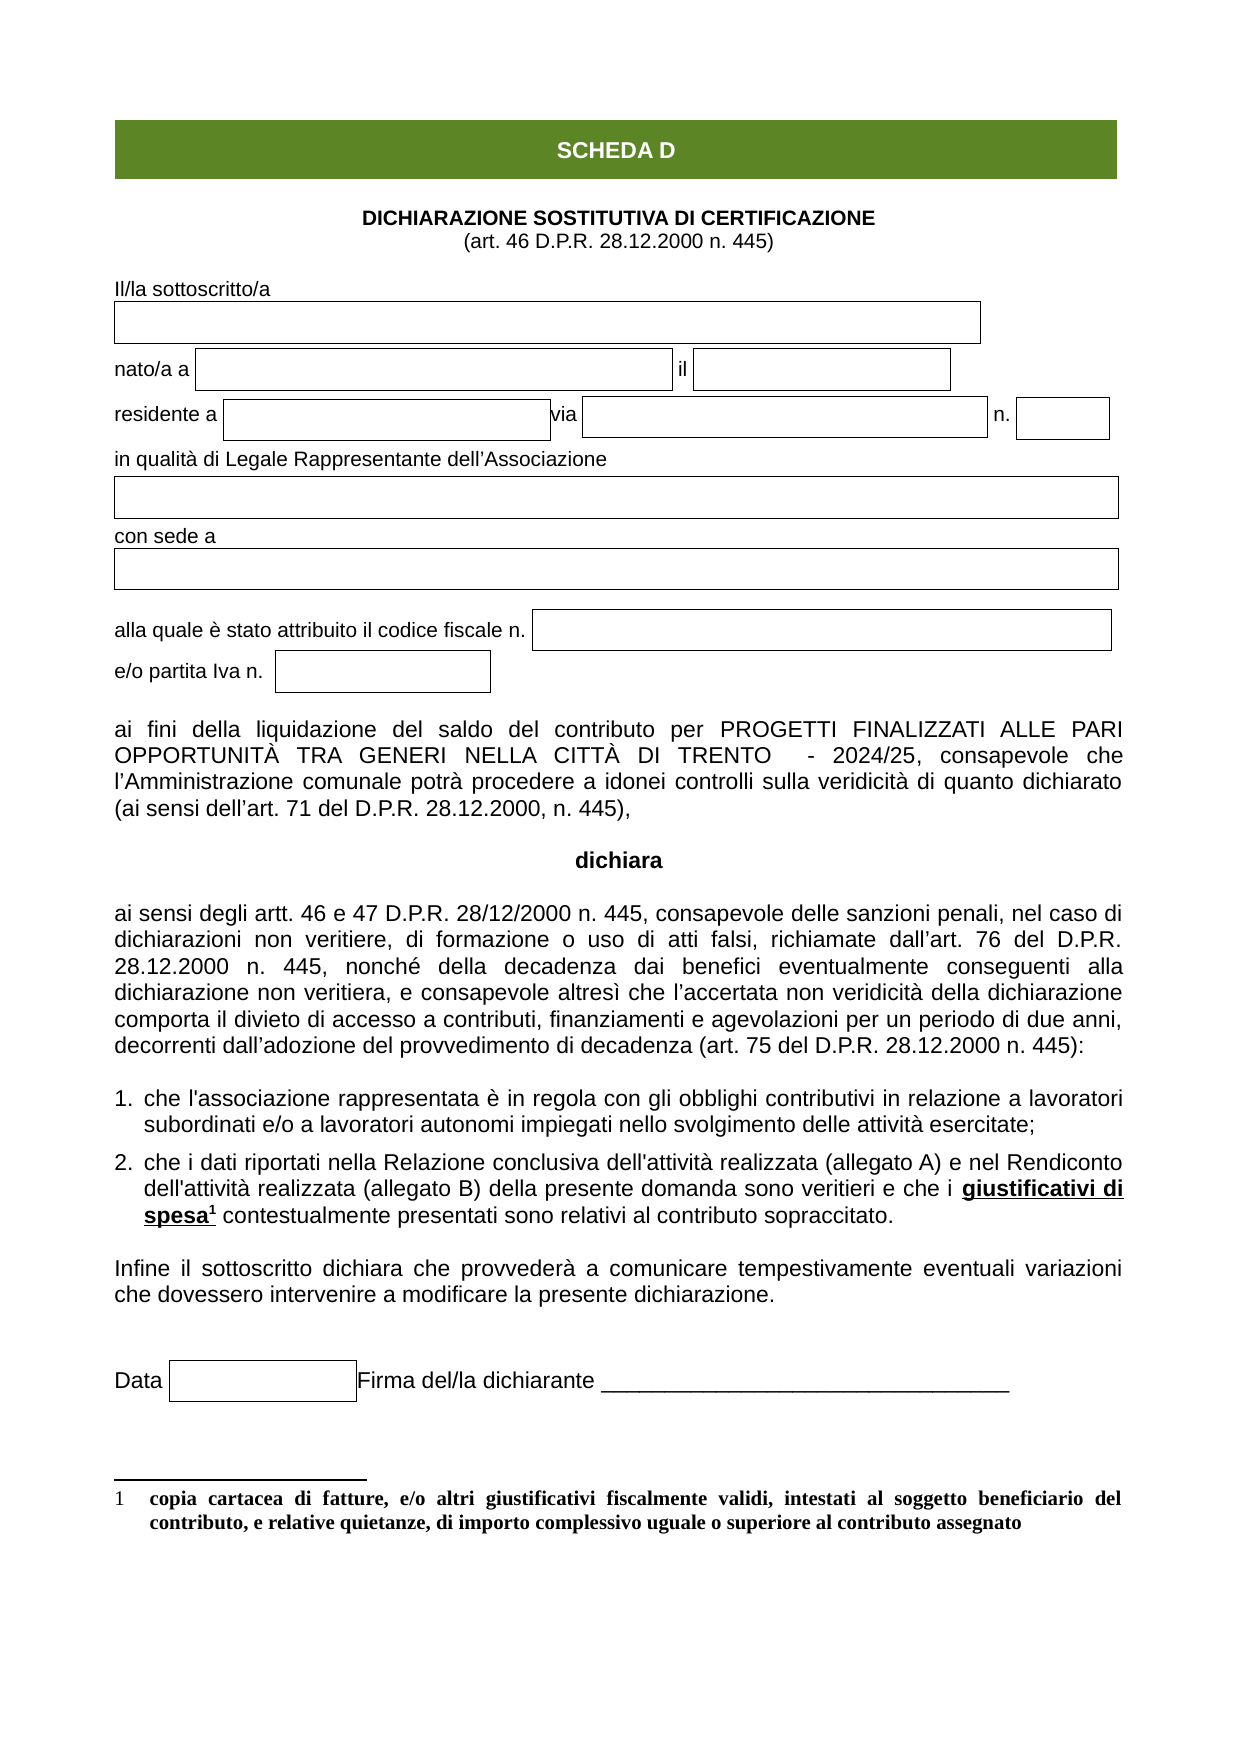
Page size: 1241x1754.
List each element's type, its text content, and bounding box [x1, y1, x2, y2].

text il [673, 348, 693, 390]
text in qualità di Legale Rappresentante dell’Associazione [114, 446, 1123, 470]
text (art. 46 D.P.R. 28.12.2000 n. 445) [114, 229, 1123, 253]
text [491, 650, 1123, 692]
text Il/la sottoscritto/a [114, 277, 1123, 343]
text Infine il sottoscritto dichiara che provvederà a comunicare tempestivamente eventuali variazioni che dovessero intervenire a modificare la presente dichiarazione. [114, 1254, 1123, 1307]
text dichiara [114, 847, 1123, 874]
text nato/a a [114, 348, 195, 390]
text alla quale è stato attribuito il codice fiscale n. [114, 609, 532, 650]
text DICHIARAZIONE SOSTITUTIVA DI CERTIFICAZIONE [114, 205, 1123, 229]
text con sede a [114, 524, 1123, 603]
list copia cartacea di fatture, e/o altri giustificativi fiscalmente validi, intestati al soggetto beneficiario del contributo, e relative quietanze, di importo complessivo uguale o superiore al contributo assegnato [114, 1486, 1123, 1534]
list che i dati riportati nella Relazione conclusiva dell'attività realizzata (allegato A) e nel Rendiconto dell'attività realizzata (allegato B) della presente domanda sono veritieri e che i giustificativi di spesa contestualmente presentati sono relativi al contributo sopraccitato. [114, 1149, 1123, 1228]
text Firma del/la dichiarante ________________________________ [357, 1360, 1123, 1401]
list che l'associazione rappresentata è in regola con gli obblighi contributivi in relazione a lavoratori subordinati e/o a lavoratori autonomi impiegati nello svolgimento delle attività esercitate; [114, 1084, 1123, 1137]
text residente a via n. [114, 396, 1123, 440]
text ai fini della liquidazione del saldo del contributo per PROGETTI FINALIZZATI ALLE PARI OPPORTUNITÀ TRA GENERI NELLA CITTÀ DI TRENTO - 2024/25, consapevole che l’Amministrazione comunale potrà procedere a idonei controlli sulla veridicità di quanto dichiarato (ai sensi dell’art. 71 del D.P.R. 28.12.2000, n. 445), [114, 716, 1123, 821]
text e/o partita Iva n. [114, 650, 275, 692]
text [951, 348, 1123, 390]
text Data [114, 1360, 169, 1401]
text ai sensi degli artt. 46 e 47 D.P.R. 28/12/2000 n. 445, consapevole delle sanzioni penali, nel caso di dichiarazioni non veritiere, di formazione o uso di atti falsi, richiamate dall’art. 76 del D.P.R. 28.12.2000 n. 445, nonché della decadenza dai benefici eventualmente conseguenti alla dichiarazione non veritiera, e consapevole altresì che l’accertata non veridicità della dichiarazione comporta il divieto di accesso a contributi, finanziamenti e agevolazioni per un periodo di due anni, decorrenti dall’adozione del provvedimento di decadenza (art. 75 del D.P.R. 28.12.2000 n. 445): [114, 900, 1123, 1058]
table_header SCHEDA D [115, 120, 1117, 179]
